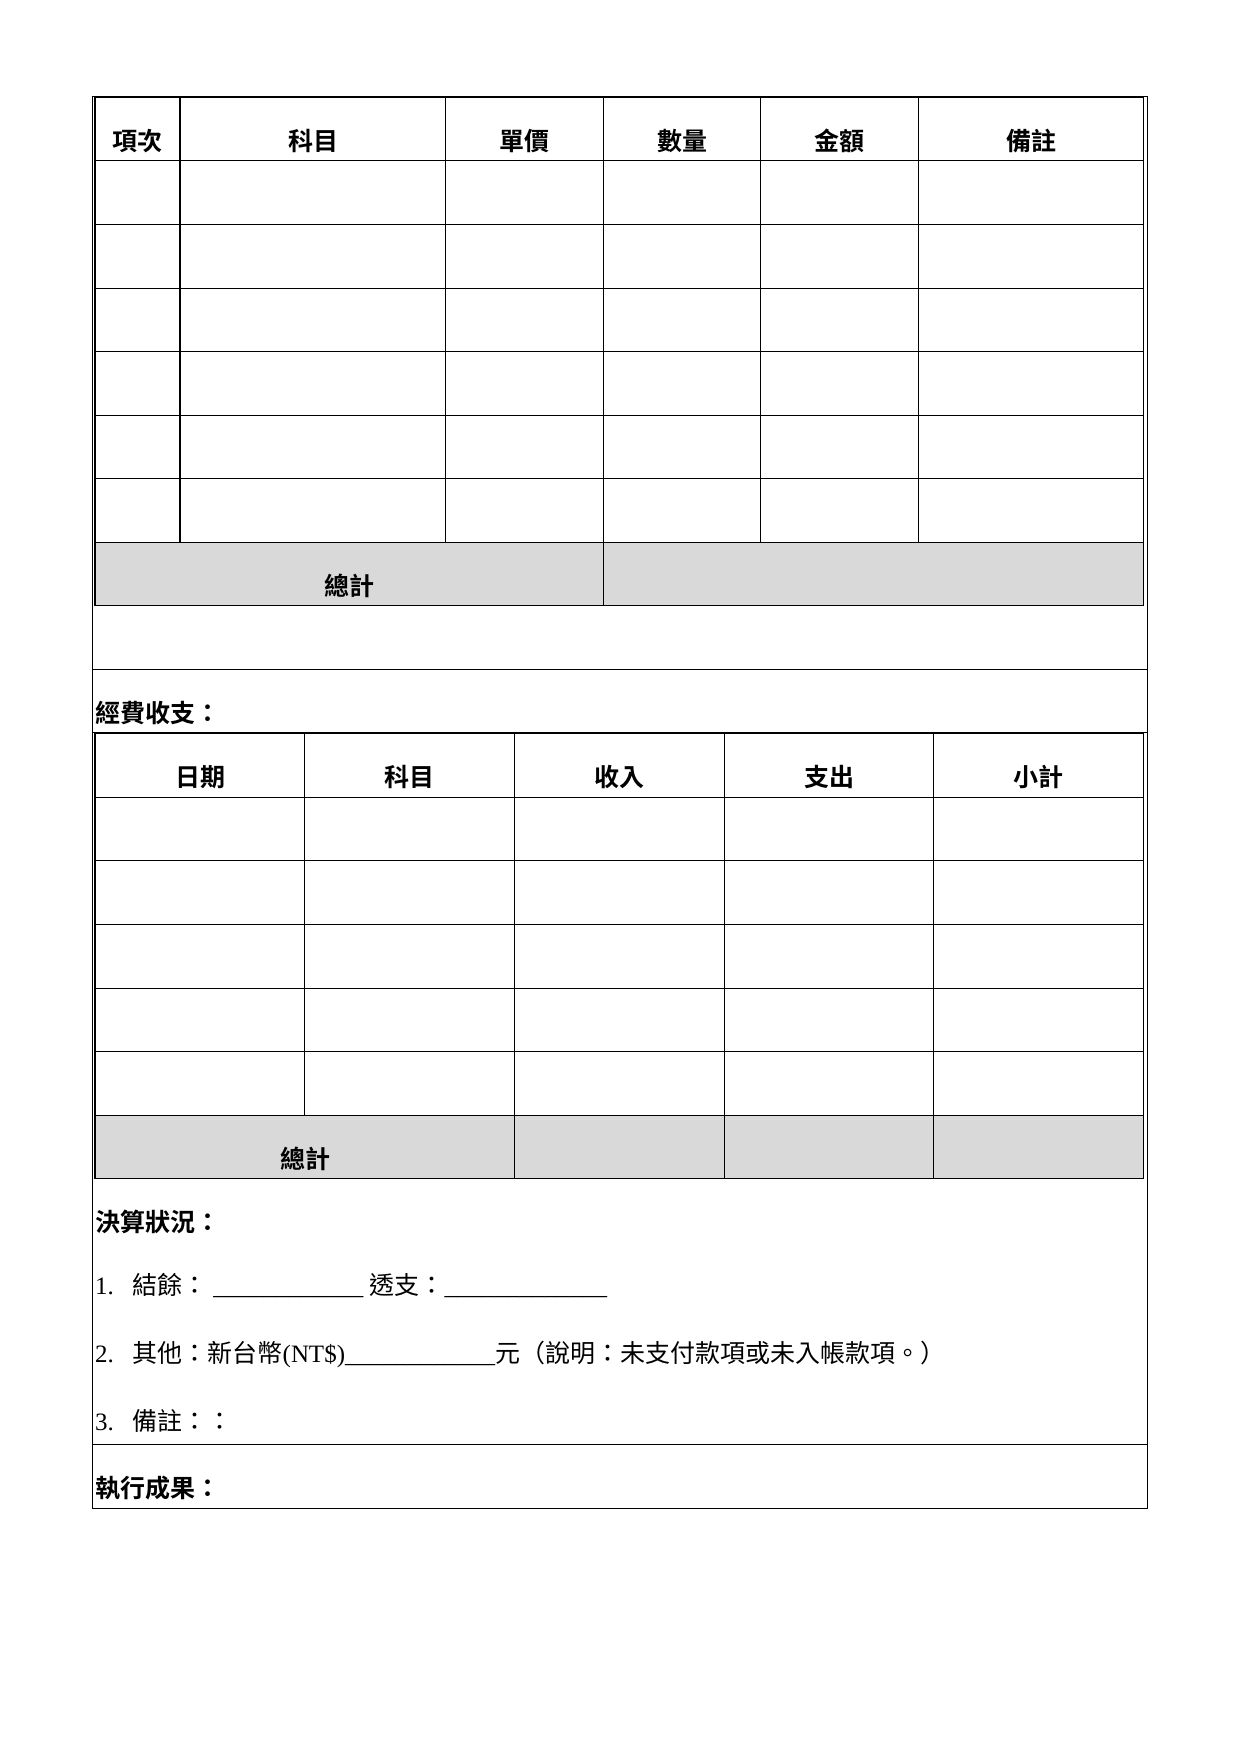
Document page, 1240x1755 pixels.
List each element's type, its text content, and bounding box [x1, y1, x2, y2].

table_header 收入 [515, 734, 724, 797]
table_cell [96, 479, 179, 542]
table_cell [725, 1052, 933, 1114]
table_cell [761, 289, 918, 351]
table_cell [96, 861, 304, 924]
table_header 項次 [96, 98, 179, 160]
table_cell [604, 225, 760, 287]
table_cell [725, 925, 933, 987]
table_cell [446, 416, 603, 478]
table_cell 總計 [96, 1116, 514, 1178]
table_cell [934, 1116, 1143, 1178]
table_cell [761, 161, 918, 224]
table_cell [96, 289, 179, 351]
table_cell [446, 289, 603, 351]
table_cell 經費收支： [93, 670, 1147, 732]
table_cell [93, 97, 1147, 669]
table_cell [96, 161, 179, 224]
table_cell [305, 989, 514, 1051]
table_header 科目 [181, 98, 445, 160]
table_cell [181, 416, 445, 478]
table_cell [919, 161, 1143, 224]
table_cell [515, 1116, 724, 1178]
table_cell [604, 416, 760, 478]
table_cell [515, 798, 724, 860]
table_cell [725, 861, 933, 924]
table_cell [919, 225, 1143, 287]
table_cell [181, 225, 445, 287]
table_cell [446, 352, 603, 414]
table_cell 決算狀況： 結餘： ____________ 透支：_____________ 其他：新台幣(NT$)____________元（說明：未支付款項或未入帳款項。） 備註：： [93, 733, 1147, 1444]
table_header 單價 [446, 98, 603, 160]
table_cell [919, 479, 1143, 542]
table_cell [761, 352, 918, 414]
table_cell [515, 989, 724, 1051]
table_cell [919, 416, 1143, 478]
table_header 小計 [934, 734, 1143, 797]
table_cell [515, 1052, 724, 1114]
table_cell [305, 925, 514, 987]
table_cell [96, 352, 179, 414]
table_header 科目 [305, 734, 514, 797]
table_header 日期 [96, 734, 304, 797]
table_cell 總計 [96, 543, 603, 605]
table_cell [446, 161, 603, 224]
table_cell [604, 479, 760, 542]
table_cell [761, 479, 918, 542]
table_header 備註 [919, 98, 1143, 160]
table_cell [305, 798, 514, 860]
table_cell [96, 989, 304, 1051]
table_cell [604, 161, 760, 224]
table_cell [305, 861, 514, 924]
table_cell [934, 1052, 1143, 1114]
table_cell [604, 289, 760, 351]
table_header 數量 [604, 98, 760, 160]
table_cell [761, 225, 918, 287]
table_cell [446, 479, 603, 542]
table_cell [725, 798, 933, 860]
table_cell [761, 416, 918, 478]
table_cell [934, 989, 1143, 1051]
table_cell [934, 798, 1143, 860]
table_cell [181, 289, 445, 351]
table_cell [515, 861, 724, 924]
table_cell [725, 989, 933, 1051]
table_cell [181, 352, 445, 414]
table_cell [96, 925, 304, 987]
table_cell [934, 925, 1143, 987]
table_cell [919, 352, 1143, 414]
table_cell [181, 479, 445, 542]
table_cell [725, 1116, 933, 1178]
table_cell [96, 1052, 304, 1114]
table_cell [96, 798, 304, 860]
table_cell [934, 861, 1143, 924]
table_cell [446, 225, 603, 287]
table_cell [515, 925, 724, 987]
table_cell [305, 1052, 514, 1114]
table_cell [919, 289, 1143, 351]
table_header 金額 [761, 98, 918, 160]
table_cell [96, 225, 179, 287]
table_cell 執行成果： [93, 1445, 1147, 1508]
table_cell [604, 543, 1143, 605]
table_cell [181, 161, 445, 224]
table_header 支出 [725, 734, 933, 797]
table_cell [604, 352, 760, 414]
table_cell [96, 416, 179, 478]
